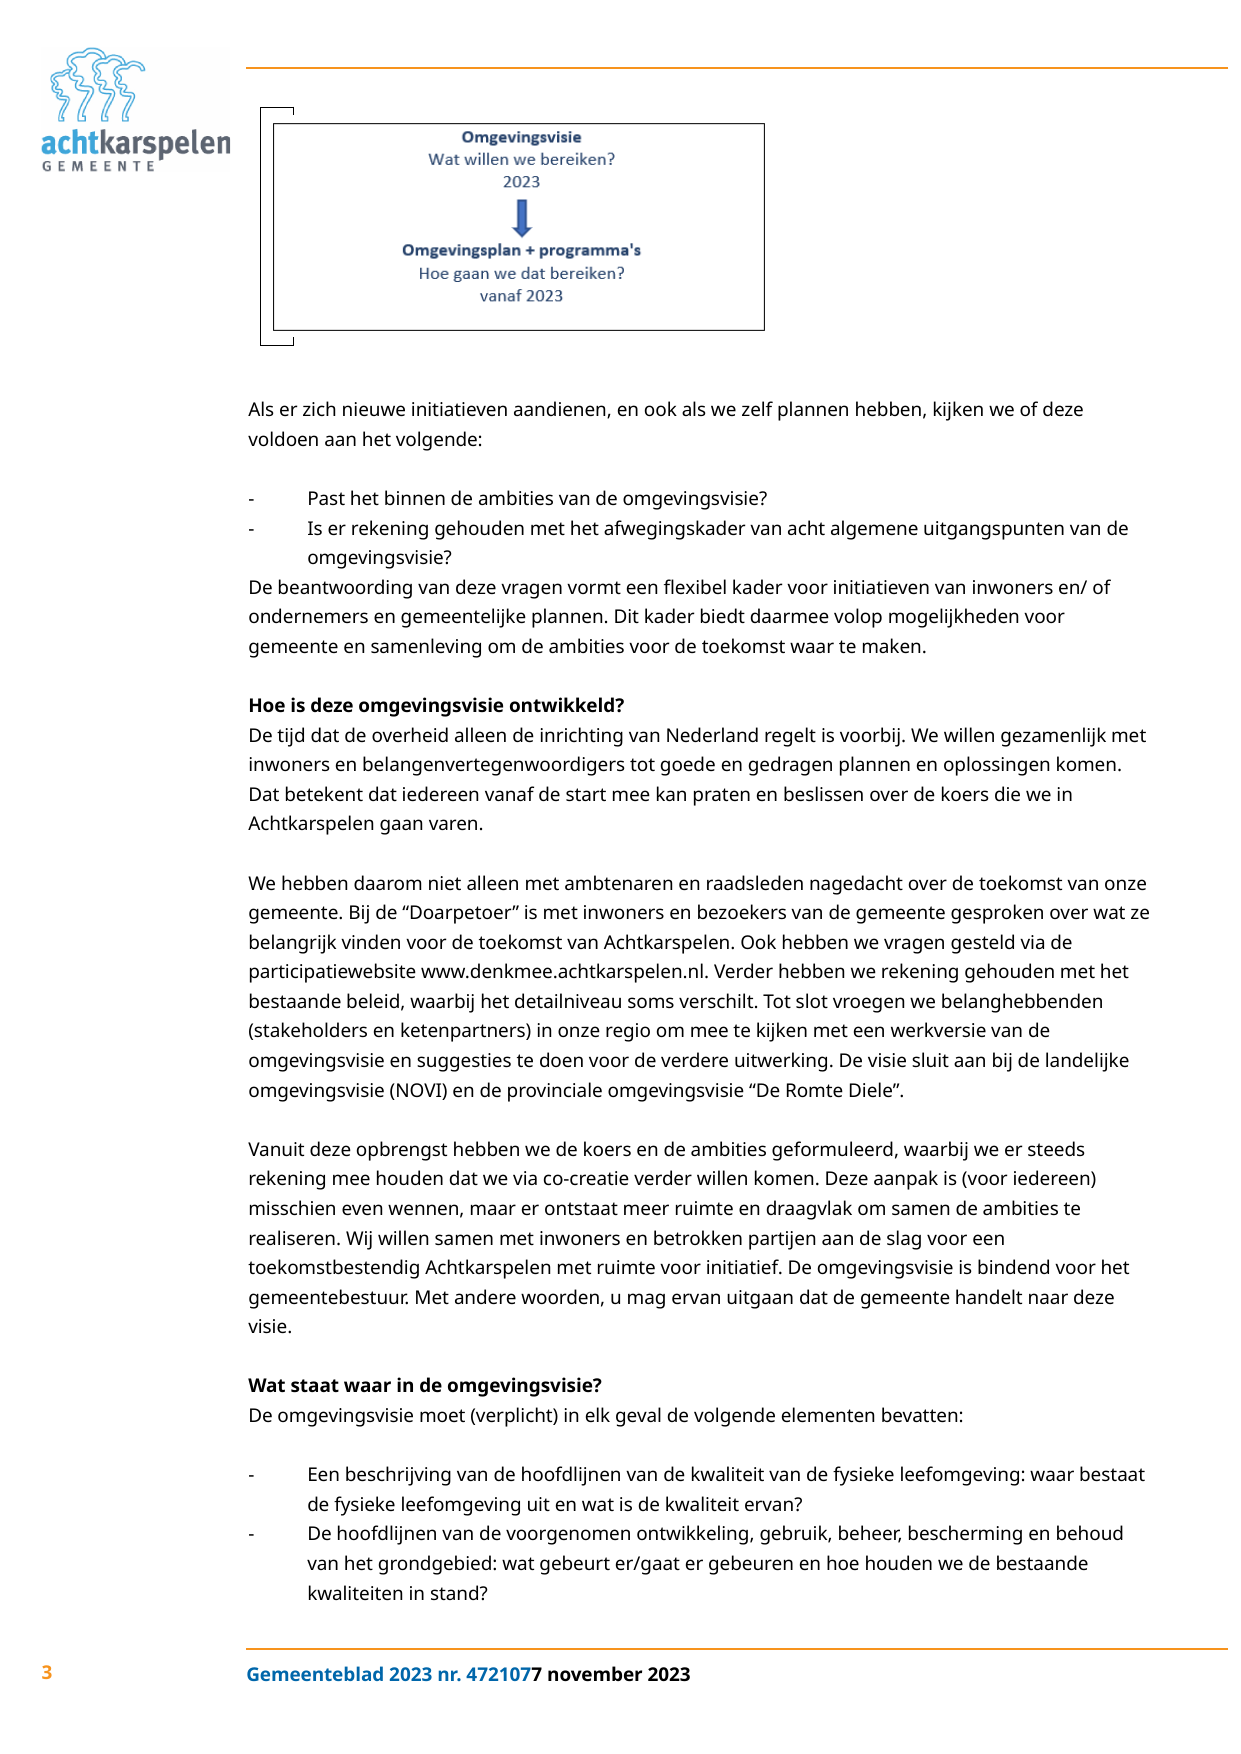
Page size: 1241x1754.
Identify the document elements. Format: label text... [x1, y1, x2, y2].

text We hebben daarom niet alleen met ambtenaren en raadsleden nagedacht over de toekomst van onze gemeente. Bij de “Doarpetoer” is met inwoners en bezoekers van de gemeente gesproken over wat ze belangrijk vinden voor de toekomst van Achtkarspelen. Ook hebben we vragen gesteld via de participatiewebsite www.denkmee.achtkarspelen.nl. Verder hebben we rekening gehouden met het bestaande beleid, waarbij het detailniveau soms verschilt. Tot slot vroegen we belanghebbenden (stakeholders en ketenpartners) in onze regio om mee te kijken met een werkversie van de omgevingsvisie en suggesties te doen voor de verdere uitwerking. De visie sluit aan bij de landelijke omgevingsvisie (NOVI) en de provinciale omgevingsvisie “De Romte Diele”. [248, 870, 1152, 1102]
list Is er rekening gehouden met het afwegingskader van acht algemene uitgangspunten van de omgevingsvisie? [248, 515, 1152, 570]
text Wat staat waar in de omgevingsvisie? [248, 1373, 1152, 1398]
list Een beschrijving van de hoofdlijnen van de kwaliteit van de fysieke leefomgeving: waar bestaat de fysieke leefomgeving uit en wat is de kwaliteit ervan? [248, 1461, 1152, 1517]
list Past het binnen de ambities van de omgevingsvisie? [248, 485, 1152, 511]
text Hoe is deze omgevingsvisie ontwikkeld? [248, 692, 1152, 718]
text De omgevingsvisie moet (verplicht) in elk geval de volgende elementen bevatten: [248, 1402, 1152, 1428]
picture [41, 47, 231, 172]
text De beantwoording van deze vragen vormt een flexibel kader voor initiatieven van inwoners en/ of ondernemers en gemeentelijke plannen. Dit kader biedt daarmee volop mogelijkheden voor gemeente en samenleving om de ambities voor de toekomst waar te maken. [248, 574, 1152, 659]
text Als er zich nieuwe initiatieven aandienen, en ook als we zelf plannen hebben, kijken we of deze voldoen aan het volgende: [248, 396, 1152, 452]
list De hoofdlijnen van de voorgenomen ontwikkeling, gebruik, beheer, bescherming en behoud van het grondgebied: wat gebeurt er/gaat er gebeuren en hoe houden we de bestaande kwaliteiten in stand? [248, 1521, 1152, 1605]
text Vanuit deze opbrengst hebben we de koers en de ambities geformuleerd, waarbij we er steeds rekening mee houden dat we via co-creatie verder willen komen. Deze aanpak is (voor iedereen) misschien even wennen, maar er ontstaat meer ruimte en draagvlak om samen de ambities te realiseren. Wij willen samen met inwoners en betrokken partijen aan de slag voor een toekomstbestendig Achtkarspelen met ruimte voor initiatief. De omgevingsvisie is bindend voor het gemeentebestuur. Met andere woorden, u mag ervan uitgaan dat de gemeente handelt naar deze visie. [248, 1136, 1152, 1339]
text De tijd dat de overheid alleen de inrichting van Nederland regelt is voorbij. We willen gezamenlijk met inwoners en belangenvertegenwoordigers tot goede en gedragen plannen en oplossingen komen. Dat betekent dat iedereen vanaf de start mee kan praten en beslissen over de koers die we in Achtkarspelen gaan varen. [248, 722, 1152, 836]
picture [268, 115, 771, 337]
